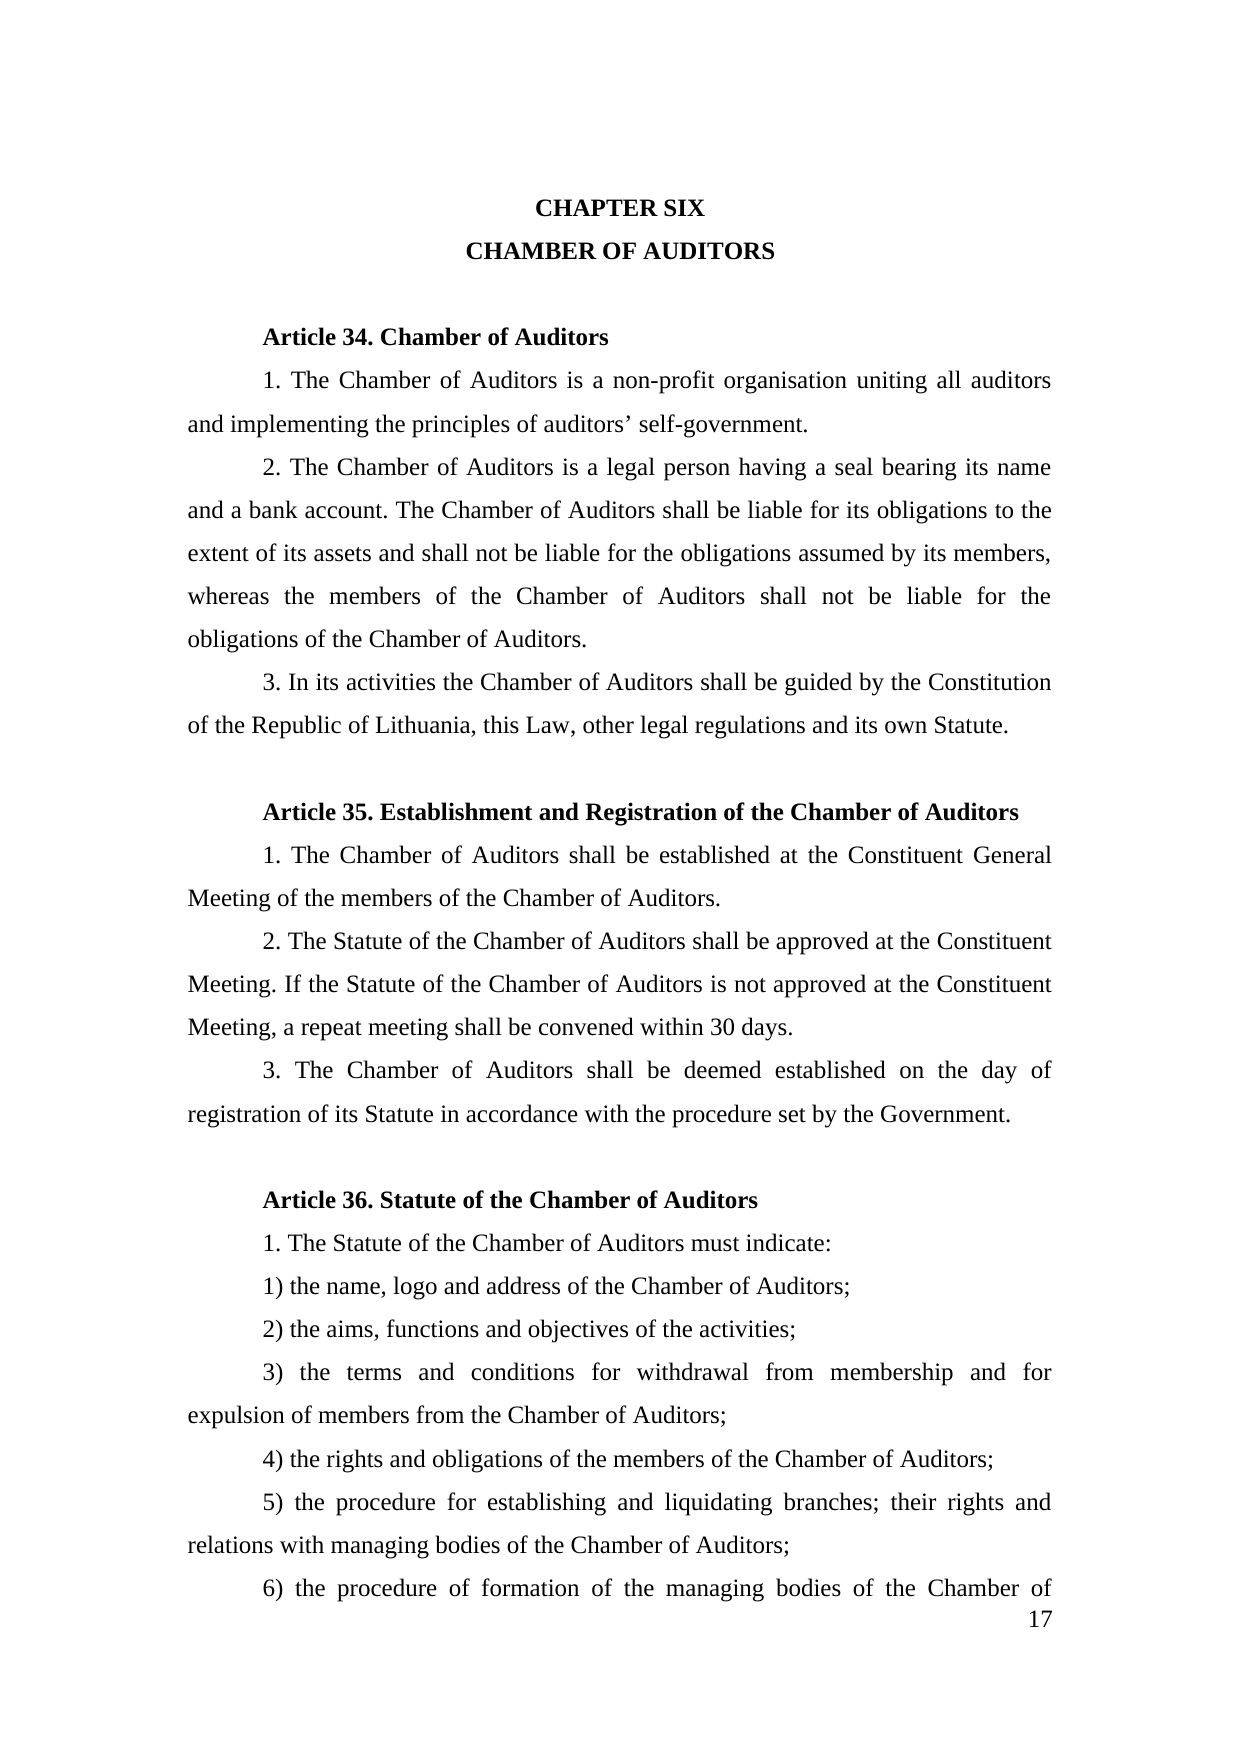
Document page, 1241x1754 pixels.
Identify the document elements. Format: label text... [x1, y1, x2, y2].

text 4) the rights and obligations of the members of the Chamber of Auditors; [187, 1444, 1053, 1472]
text 1. The Chamber of Auditors shall be established at the Constituent General Meeting of the members of the Chamber of Auditors. [187, 840, 1053, 912]
text 3. The Chamber of Auditors shall be deemed established on the day of registration of its Statute in accordance with the procedure set by the Government. [187, 1056, 1053, 1127]
text Article 35. Establishment and Registration of the Chamber of Auditors [187, 797, 1053, 826]
text 1) the name, logo and address of the Chamber of Auditors; [187, 1271, 1053, 1300]
text 3) the terms and conditions for withdrawal from membership and for expulsion of members from the Chamber of Auditors; [187, 1357, 1053, 1429]
text Article 34. Chamber of Auditors [187, 322, 1053, 351]
text 1. The Chamber of Auditors is a non-profit organisation uniting all auditors and implementing the principles of auditors’ self-government. [187, 366, 1053, 437]
text CHAMBER OF AUDITORS [187, 236, 1053, 265]
text Article 36. Statute of the Chamber of Auditors [187, 1185, 1053, 1214]
text 2. The Statute of the Chamber of Auditors shall be approved at the Constituent Meeting. If the Statute of the Chamber of Auditors is not approved at the Constituent Meeting, a repeat meeting shall be convened within 30 days. [187, 926, 1053, 1041]
text 5) the procedure for establishing and liquidating branches; their rights and relations with managing bodies of the Chamber of Auditors; [187, 1487, 1053, 1559]
text 2) the aims, functions and objectives of the activities; [187, 1314, 1053, 1343]
text 3. In its activities the Chamber of Auditors shall be guided by the Constitution of the Republic of Lithuania, this Law, other legal regulations and its own Statute. [187, 667, 1053, 739]
text 6) the procedure of formation of the managing bodies of the Chamber of [187, 1573, 1053, 1602]
text 1. The Statute of the Chamber of Auditors must indicate: [187, 1228, 1053, 1257]
text CHAPTER SIX [187, 193, 1053, 222]
text 2. The Chamber of Auditors is a legal person having a seal bearing its name and a bank account. The Chamber of Auditors shall be liable for its obligations to the extent of its assets and shall not be liable for the obligations assumed by its members, whereas the members of the Chamber of Auditors shall not be liable for the obligations of the Chamber of Auditors. [187, 452, 1053, 653]
